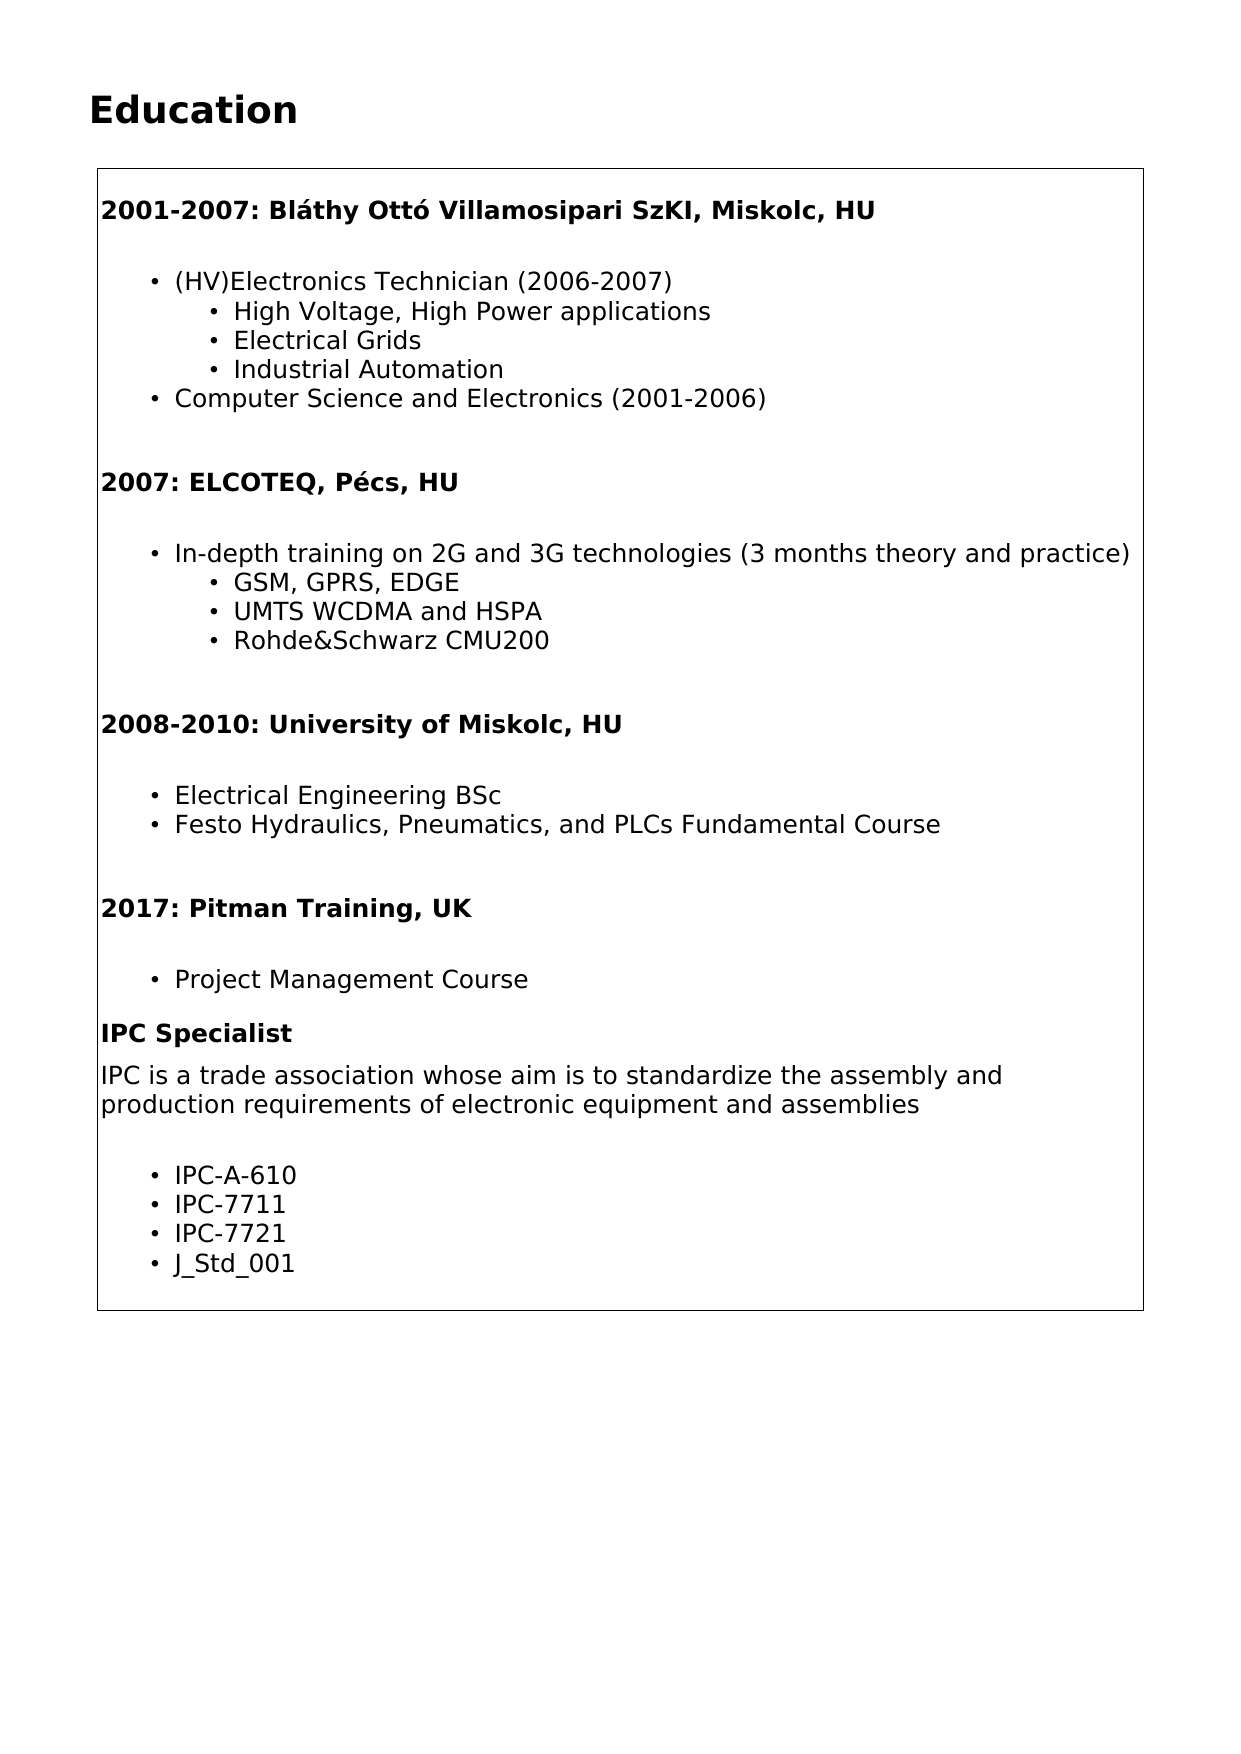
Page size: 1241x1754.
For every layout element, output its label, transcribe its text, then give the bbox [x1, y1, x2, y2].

subtitle Education [88, 88, 1152, 132]
table_header 2001-2007: Bláthy Ottó Villamosipari SzKI, Miskolc, HU (HV)Electronics Technician (2006-2007) High Voltage, High Power applications Electrical Grids Industrial Automation Computer Science and Electronics (2001-2006) 2007: ELCOTEQ, Pécs, HU In-depth training on 2G and 3G technologies (3 months theory and practice) GSM, GPRS, EDGE UMTS WCDMA and HSPA Rohde&Schwarz CMU200 2008-2010: University of Miskolc, HU Electrical Engineering BSc Festo Hydraulics, Pneumatics, and PLCs Fundamental Course 2017: Pitman Training, UK Project Management Course IPC Specialist IPC is a trade association whose aim is to standardize the assembly and production requirements of electronic equipment and assemblies IPC-A-610 IPC-7711 IPC-7721 J_Std_001 [98, 169, 1143, 1310]
